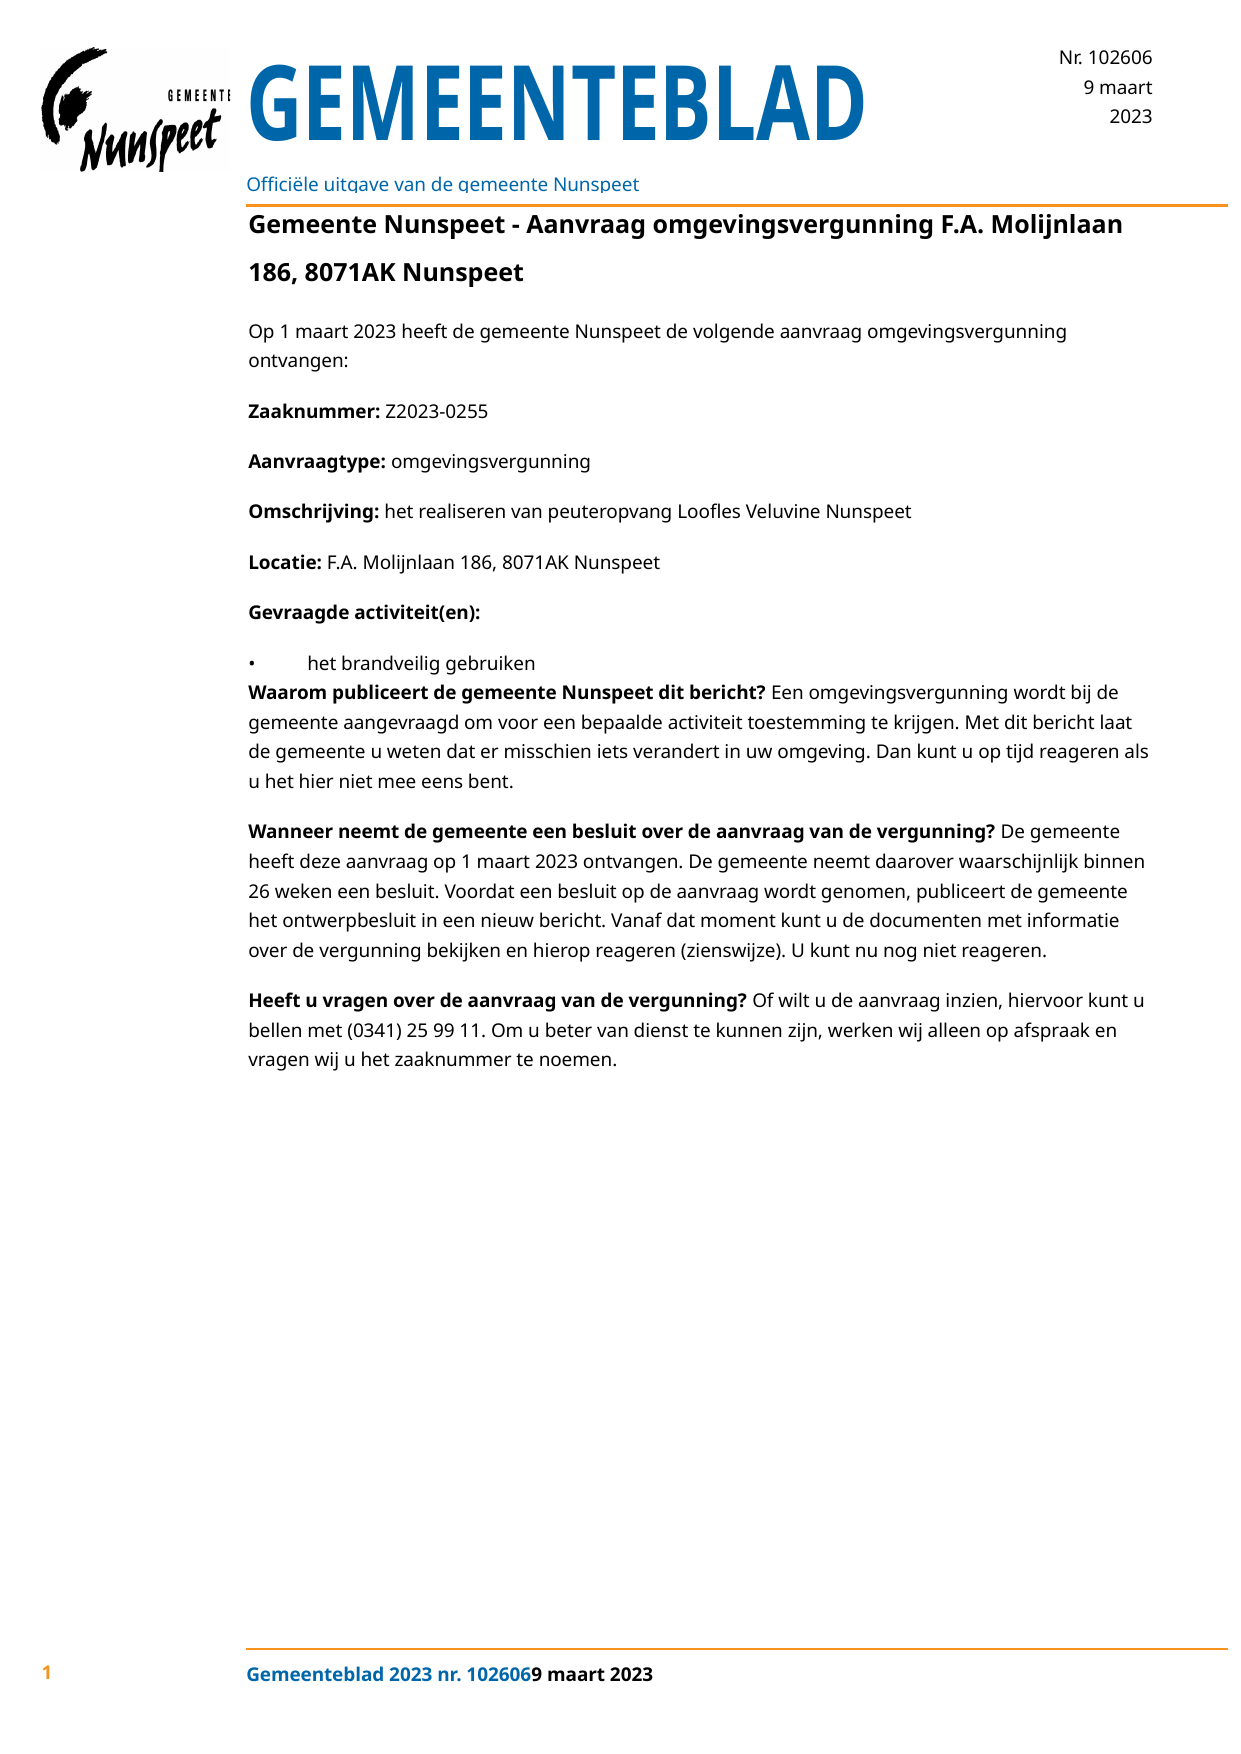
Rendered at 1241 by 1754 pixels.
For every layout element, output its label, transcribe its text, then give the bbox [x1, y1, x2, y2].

text Wanneer neemt de gemeente een besluit over de aanvraag van de vergunning? De gemeente heeft deze aanvraag op 1 maart 2023 ontvangen. De gemeente neemt daarover waarschijnlijk binnen 26 weken een besluit. Voordat een besluit op de aanvraag wordt genomen, publiceert de gemeente het ontwerpbesluit in een nieuw bericht. Vanaf dat moment kunt u de documenten met informatie over de vergunning bekijken en hierop reageren (zienswijze). U kunt nu nog niet reageren. [248, 819, 1152, 963]
list het brandveilig gebruiken [248, 650, 1152, 676]
text Heeft u vragen over de aanvraag van de vergunning? Of wilt u de aanvraag inzien, hiervoor kunt u bellen met (0341) 25 99 11. Om u beter van dienst te kunnen zijn, werken wij alleen op afspraak en vragen wij u het zaaknummer te noemen. [248, 987, 1152, 1072]
text Gevraagde activiteit(en): [248, 599, 1152, 625]
text Locatie: F.A. Molijnlaan 186, 8071AK Nunspeet [248, 549, 1152, 575]
text Aanvraagtype: omgevingsvergunning [248, 448, 1152, 474]
text Omschrijving: het realiseren van peuteropvang Loofles Veluvine Nunspeet [248, 499, 1152, 524]
picture [41, 47, 231, 172]
text Gemeente Nunspeet - Aanvraag omgevingsvergunning F.A. Molijnlaan 186, 8071AK Nunspeet [248, 207, 1152, 288]
text Op 1 maart 2023 heeft de gemeente Nunspeet de volgende aanvraag omgevingsvergunning ontvangen: [248, 318, 1152, 373]
text Waarom publiceert de gemeente Nunspeet dit bericht? Een omgevingsvergunning wordt bij de gemeente aangevraagd om voor een bepaalde activiteit toestemming te krijgen. Met dit bericht laat de gemeente u weten dat er misschien iets verandert in uw omgeving. Dan kunt u op tijd reageren als u het hier niet mee eens bent. [248, 679, 1152, 794]
text Zaaknummer: Z2023-0255 [248, 398, 1152, 424]
